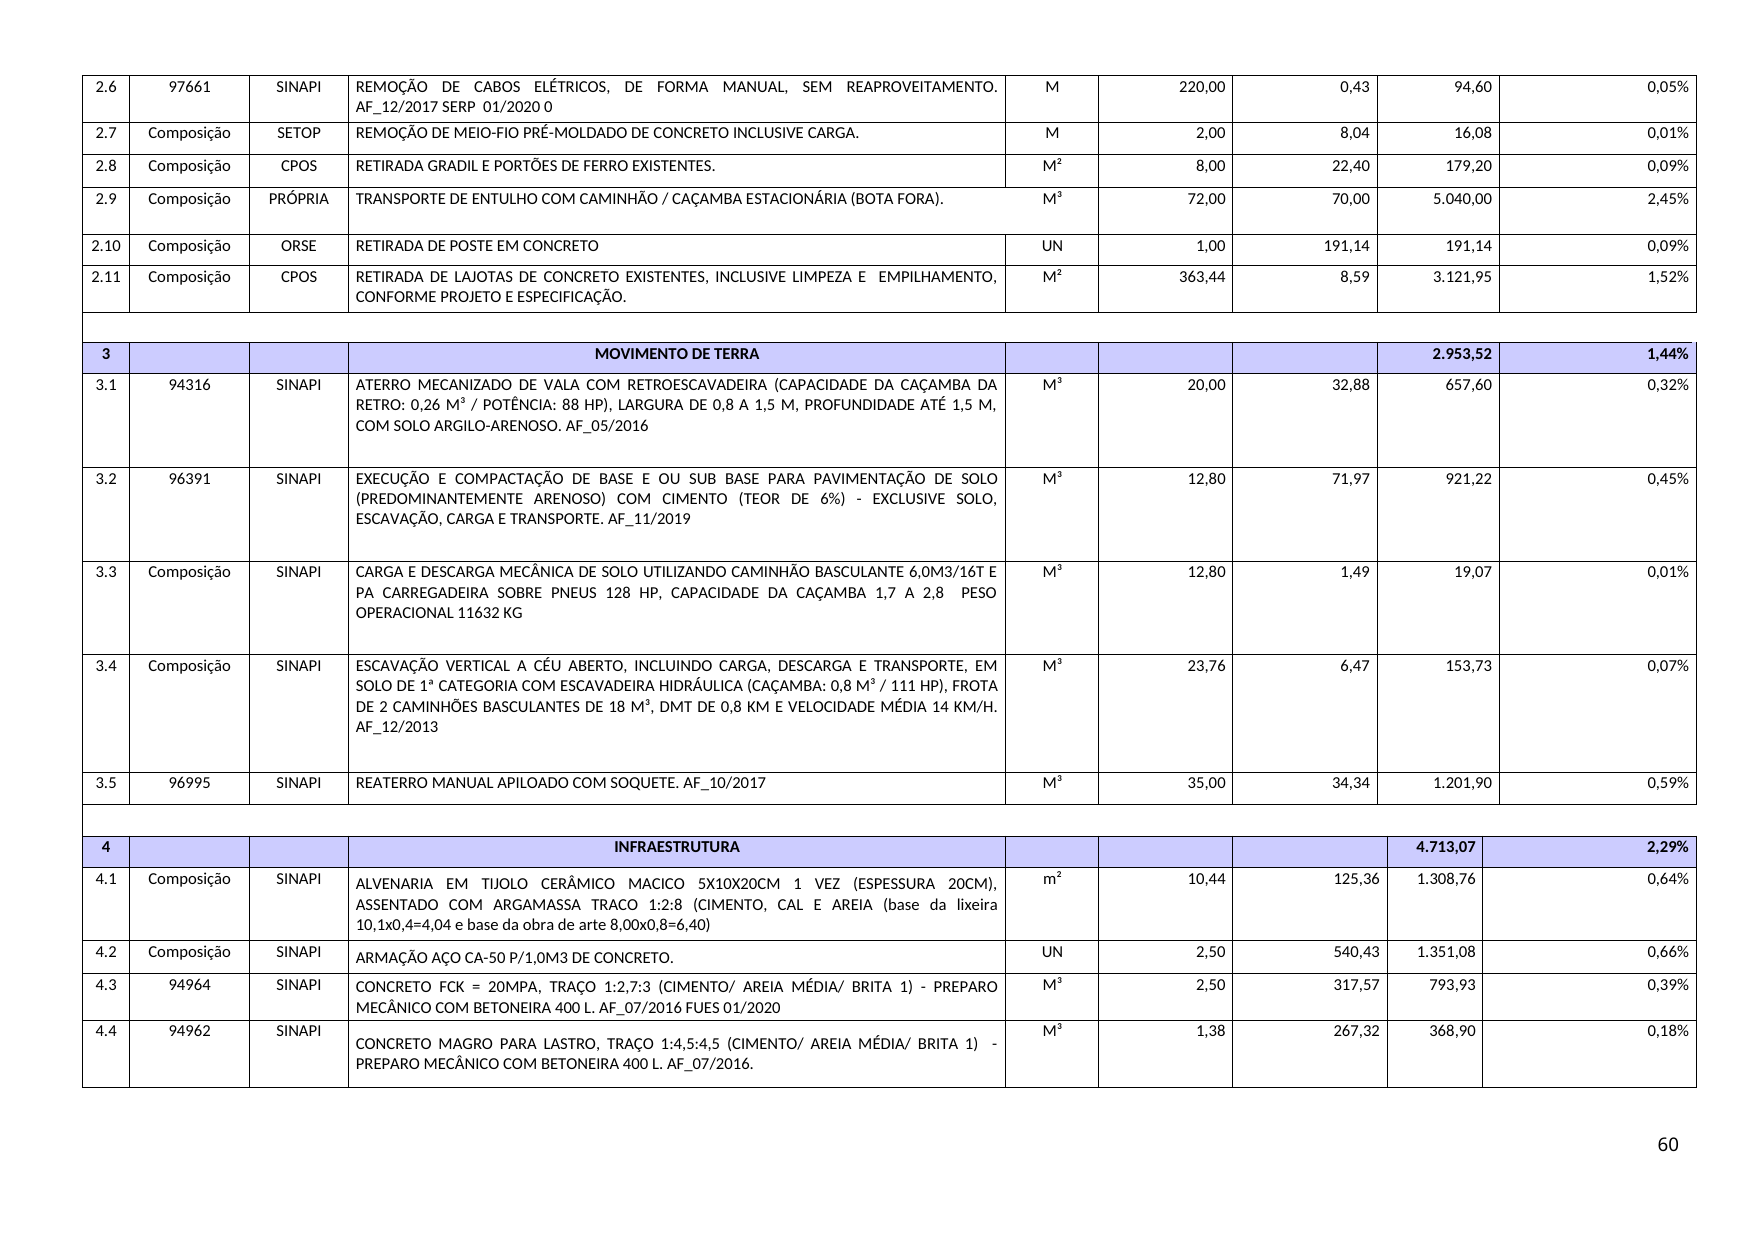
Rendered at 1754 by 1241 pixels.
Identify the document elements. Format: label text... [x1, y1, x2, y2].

table_cell [1697, 75, 1702, 122]
table_cell 3.3 [83, 562, 129, 654]
table_cell 23,76 [1099, 655, 1232, 772]
table_cell Composição [130, 266, 249, 312]
table_cell M³ [1006, 562, 1098, 654]
table_cell 1,00 [1099, 235, 1232, 265]
table_cell [1697, 1020, 1702, 1087]
table_cell TRANSPORTE DE ENTULHO COM CAMINHÃO / CAÇAMBA ESTACIONÁRIA (BOTA FORA). [349, 188, 1006, 234]
table_cell [1702, 561, 1713, 654]
table_cell [1099, 343, 1232, 373]
table_cell 3.1 [83, 374, 129, 467]
table_cell Composição [130, 188, 249, 234]
table_cell ARMAÇÃO AÇO CA-50 P/1,0M3 DE CONCRETO. [349, 941, 1005, 973]
table_cell UN [1006, 235, 1098, 265]
table_cell 0,32% [1500, 374, 1696, 467]
table_cell 2,29% [1483, 837, 1696, 867]
table_cell [1702, 187, 1713, 234]
table_cell SINAPI [250, 655, 348, 772]
table_cell 2,50 [1099, 941, 1232, 973]
table_cell M³ [1006, 773, 1098, 804]
table_cell 12,80 [1099, 562, 1232, 654]
table_cell 22,40 [1233, 155, 1377, 187]
table_cell [1697, 772, 1702, 804]
table_cell Composição [130, 562, 249, 654]
table_cell 4.1 [83, 868, 129, 940]
table_cell [1702, 804, 1713, 836]
table_cell 191,14 [1233, 235, 1377, 265]
table_cell [1233, 837, 1387, 867]
table_cell [1702, 234, 1713, 265]
table_cell 657,60 [1378, 374, 1499, 467]
table_cell 70,00 [1233, 188, 1377, 234]
table_cell REMOÇÃO DE MEIO-FIO PRÉ-MOLDADO DE CONCRETO INCLUSIVE CARGA. [349, 123, 1005, 154]
table_cell 317,57 [1233, 974, 1387, 1020]
table_cell [1702, 836, 1713, 867]
table_cell 20,00 [1099, 374, 1232, 467]
table_cell [1702, 1020, 1713, 1087]
table_cell 94962 [130, 1021, 249, 1087]
table_cell UN [1006, 941, 1098, 973]
table_cell 96391 [130, 468, 249, 561]
table_cell [1702, 265, 1713, 312]
table_cell 220,00 [1099, 76, 1232, 122]
table_cell [1697, 265, 1702, 312]
table_cell 10,44 [1099, 868, 1232, 940]
table_cell 71,97 [1233, 468, 1377, 561]
table_cell [1702, 154, 1713, 187]
table_cell 3.121,95 [1378, 266, 1499, 312]
table_cell [1702, 772, 1713, 804]
table_cell [1697, 154, 1702, 187]
table_cell 2,50 [1099, 974, 1232, 1020]
table_cell 125,36 [1233, 868, 1387, 940]
table_cell [1697, 187, 1702, 234]
table_cell 32,88 [1233, 374, 1377, 467]
table_cell 96995 [130, 773, 249, 804]
table_cell 0,01% [1500, 562, 1696, 654]
table_cell 3.4 [83, 655, 129, 772]
table_cell 97661 [130, 76, 249, 122]
table_cell 4.3 [83, 974, 129, 1020]
table_cell 72,00 [1099, 188, 1232, 234]
table_cell 2.6 [83, 76, 129, 122]
table_cell M [1006, 76, 1098, 122]
table_cell CARGA E DESCARGA MECÂNICA DE SOLO UTILIZANDO CAMINHÃO BASCULANTE 6,0M3/16T E PA CARREGADEIRA SOBRE PNEUS 128 HP, CAPACIDADE DA CAÇAMBA 1,7 A 2,8 PESO OPERACIONAL 11632 KG [349, 562, 1005, 654]
table_cell [1702, 654, 1713, 772]
table_cell 0,09% [1500, 155, 1696, 187]
table_cell SINAPI [250, 868, 348, 940]
table_cell M³ [1006, 655, 1098, 772]
table_cell 8,00 [1099, 155, 1232, 187]
table_cell 1.351,08 [1388, 941, 1482, 973]
table_cell Composição [130, 235, 249, 265]
table_cell [1702, 940, 1713, 973]
table_cell 4 [83, 837, 129, 867]
table_cell [1697, 561, 1702, 654]
table_cell M³ [1006, 188, 1098, 234]
table_cell 94316 [130, 374, 249, 467]
table_cell 2.8 [83, 155, 129, 187]
table_cell ALVENARIA EM TIJOLO CERÂMICO MACICO 5X10X20CM 1 VEZ (ESPESSURA 20CM), ASSENTADO COM ARGAMASSA TRACO 1:2:8 (CIMENTO, CAL E AREIA (base da lixeira 10,1x0,4=4,04 e base da obra de arte 8,00x0,8=6,40) [349, 868, 1005, 940]
table_cell [1697, 234, 1702, 265]
table_cell M³ [1006, 374, 1098, 467]
table_cell 0,43 [1233, 76, 1377, 122]
table_cell SINAPI [250, 974, 348, 1020]
table_cell 8,59 [1233, 266, 1377, 312]
table_cell RETIRADA DE POSTE EM CONCRETO [349, 235, 1005, 265]
table_cell 4.713,07 [1388, 837, 1482, 867]
table_cell 0,39% [1483, 974, 1696, 1020]
table_cell Composição [130, 868, 249, 940]
table_cell 2,45% [1500, 188, 1696, 234]
table_cell CONCRETO MAGRO PARA LASTRO, TRAÇO 1:4,5:4,5 (CIMENTO/ AREIA MÉDIA/ BRITA 1) - PREPARO MECÂNICO COM BETONEIRA 400 L. AF_07/2016. [349, 1021, 1005, 1087]
table_cell M² [1006, 155, 1098, 187]
table_cell 4.2 [83, 941, 129, 973]
table_cell 94,60 [1378, 76, 1499, 122]
table_cell 3.2 [83, 468, 129, 561]
table_cell [1697, 836, 1702, 867]
table_cell SINAPI [250, 468, 348, 561]
table_cell 2.11 [83, 266, 129, 312]
table_cell [1697, 654, 1702, 772]
table_cell M³ [1006, 974, 1098, 1020]
table_cell 1,38 [1099, 1021, 1232, 1087]
table_cell 540,43 [1233, 941, 1387, 973]
table_cell ATERRO MECANIZADO DE VALA COM RETROESCAVADEIRA (CAPACIDADE DA CAÇAMBA DA RETRO: 0,26 M³ / POTÊNCIA: 88 HP), LARGURA DE 0,8 A 1,5 M, PROFUNDIDADE ATÉ 1,5 M, COM SOLO ARGILO-ARENOSO. AF_05/2016 [349, 374, 1005, 467]
table_cell 94964 [130, 974, 249, 1020]
table_cell 0,09% [1500, 235, 1696, 265]
table_cell SETOP [250, 123, 348, 154]
table_cell 2.7 [83, 123, 129, 154]
table_cell 191,14 [1378, 235, 1499, 265]
table_cell [1702, 312, 1713, 342]
table_cell [1099, 837, 1232, 867]
table_cell SINAPI [250, 941, 348, 973]
table_cell MOVIMENTO DE TERRA [349, 343, 1005, 373]
table_cell 0,05% [1500, 76, 1696, 122]
table_cell 267,32 [1233, 1021, 1387, 1087]
table_cell [1702, 342, 1713, 373]
table_cell 179,20 [1378, 155, 1499, 187]
table_cell ESCAVAÇÃO VERTICAL A CÉU ABERTO, INCLUINDO CARGA, DESCARGA E TRANSPORTE, EM SOLO DE 1ª CATEGORIA COM ESCAVADEIRA HIDRÁULICA (CAÇAMBA: 0,8 M³ / 111 HP), FROTA DE 2 CAMINHÕES BASCULANTES DE 18 M³, DMT DE 0,8 KM E VELOCIDADE MÉDIA 14 KM/H. AF_12/2013 [349, 655, 1005, 772]
table_cell CPOS [250, 266, 348, 312]
table_cell REATERRO MANUAL APILOADO COM SOQUETE. AF_10/2017 [349, 773, 1005, 804]
table_cell M [1006, 123, 1098, 154]
table_cell M³ [1006, 1021, 1098, 1087]
table_cell [1702, 973, 1713, 1020]
table_cell 0,64% [1483, 868, 1696, 940]
table_cell SINAPI [250, 1021, 348, 1087]
table_cell [1702, 373, 1713, 467]
table_cell [1697, 342, 1702, 373]
table_cell SINAPI [250, 374, 348, 467]
table_cell 0,59% [1500, 773, 1696, 804]
table_cell 1,52% [1500, 266, 1696, 312]
table_cell [83, 313, 1692, 342]
table_cell [1696, 804, 1702, 836]
table_cell REMOÇÃO DE CABOS ELÉTRICOS, DE FORMA MANUAL, SEM REAPROVEITAMENTO. AF_12/2017 SERP 01/2020 0 [349, 76, 1005, 122]
table_cell [1697, 973, 1702, 1020]
table_cell 2.9 [83, 188, 129, 234]
table_cell [1006, 343, 1098, 373]
table_cell 368,90 [1388, 1021, 1482, 1087]
table_cell 8,04 [1233, 123, 1377, 154]
table_cell 1.308,76 [1388, 868, 1482, 940]
table_cell [1697, 373, 1702, 467]
table_cell 3.5 [83, 773, 129, 804]
table_cell 793,93 [1388, 974, 1482, 1020]
table_cell 0,01% [1500, 123, 1696, 154]
table_cell 34,34 [1233, 773, 1377, 804]
table_cell [250, 837, 348, 867]
table_cell Composição [130, 941, 249, 973]
table_cell 5.040,00 [1378, 188, 1499, 234]
table_cell M³ [1006, 468, 1098, 561]
table_cell 6,47 [1233, 655, 1377, 772]
table_cell [1697, 122, 1702, 154]
table_cell 1,49 [1233, 562, 1377, 654]
table_cell m² [1006, 868, 1098, 940]
table_cell PRÓPRIA [250, 188, 348, 234]
table_cell [1697, 940, 1702, 973]
table_cell 0,45% [1500, 468, 1696, 561]
table_cell 0,66% [1483, 941, 1696, 973]
table_cell 1.201,90 [1378, 773, 1499, 804]
table_cell 363,44 [1099, 266, 1232, 312]
table_cell 35,00 [1099, 773, 1232, 804]
table_cell SINAPI [250, 773, 348, 804]
table_cell Composição [130, 155, 249, 187]
table_cell 16,08 [1378, 123, 1499, 154]
table_cell [1702, 467, 1713, 561]
table_cell 3 [83, 343, 129, 373]
table_cell 1,44% [1500, 342, 1696, 373]
table_cell EXECUÇÃO E COMPACTAÇÃO DE BASE E OU SUB BASE PARA PAVIMENTAÇÃO DE SOLO (PREDOMINANTEMENTE ARENOSO) COM CIMENTO (TEOR DE 6%) - EXCLUSIVE SOLO, ESCAVAÇÃO, CARGA E TRANSPORTE. AF_11/2019 [349, 468, 1005, 561]
table_cell [1702, 75, 1713, 122]
table_cell Composição [130, 655, 249, 772]
table_cell 153,73 [1378, 655, 1499, 772]
table_cell CONCRETO FCK = 20MPA, TRAÇO 1:2,7:3 (CIMENTO/ AREIA MÉDIA/ BRITA 1) - PREPARO MECÂNICO COM BETONEIRA 400 L. AF_07/2016 FUES 01/2020 [349, 974, 1005, 1020]
table_cell CPOS [250, 155, 348, 187]
table_cell [1702, 122, 1713, 154]
table_cell [130, 837, 249, 867]
table_cell RETIRADA DE LAJOTAS DE CONCRETO EXISTENTES, INCLUSIVE LIMPEZA E EMPILHAMENTO, CONFORME PROJETO E ESPECIFICAÇÃO. [349, 266, 1005, 312]
table_cell SINAPI [250, 76, 348, 122]
table_cell [1692, 313, 1696, 342]
table_cell [250, 343, 348, 373]
table_cell [1697, 467, 1702, 561]
table_cell 2,00 [1099, 123, 1232, 154]
table_cell 921,22 [1378, 468, 1499, 561]
table_cell [1006, 837, 1098, 867]
table_cell 0,18% [1483, 1021, 1696, 1087]
table_cell 0,07% [1500, 655, 1696, 772]
table_cell [1696, 312, 1702, 342]
table_cell [1702, 867, 1713, 940]
table_cell [1697, 867, 1702, 940]
table_cell RETIRADA GRADIL E PORTÕES DE FERRO EXISTENTES. [349, 155, 1005, 187]
table_cell ORSE [250, 235, 348, 265]
table_cell Composição [130, 123, 249, 154]
table_cell SINAPI [250, 562, 348, 654]
table_cell [83, 805, 1696, 836]
table_cell 19,07 [1378, 562, 1499, 654]
table_cell [130, 343, 249, 373]
table_cell INFRAESTRUTURA [349, 837, 1005, 867]
table_cell 2.10 [83, 235, 129, 265]
table_cell [1233, 343, 1377, 373]
table_cell 4.4 [83, 1021, 129, 1087]
table_cell 12,80 [1099, 468, 1232, 561]
table_cell 2.953,52 [1378, 343, 1499, 373]
table_cell M² [1006, 266, 1098, 312]
